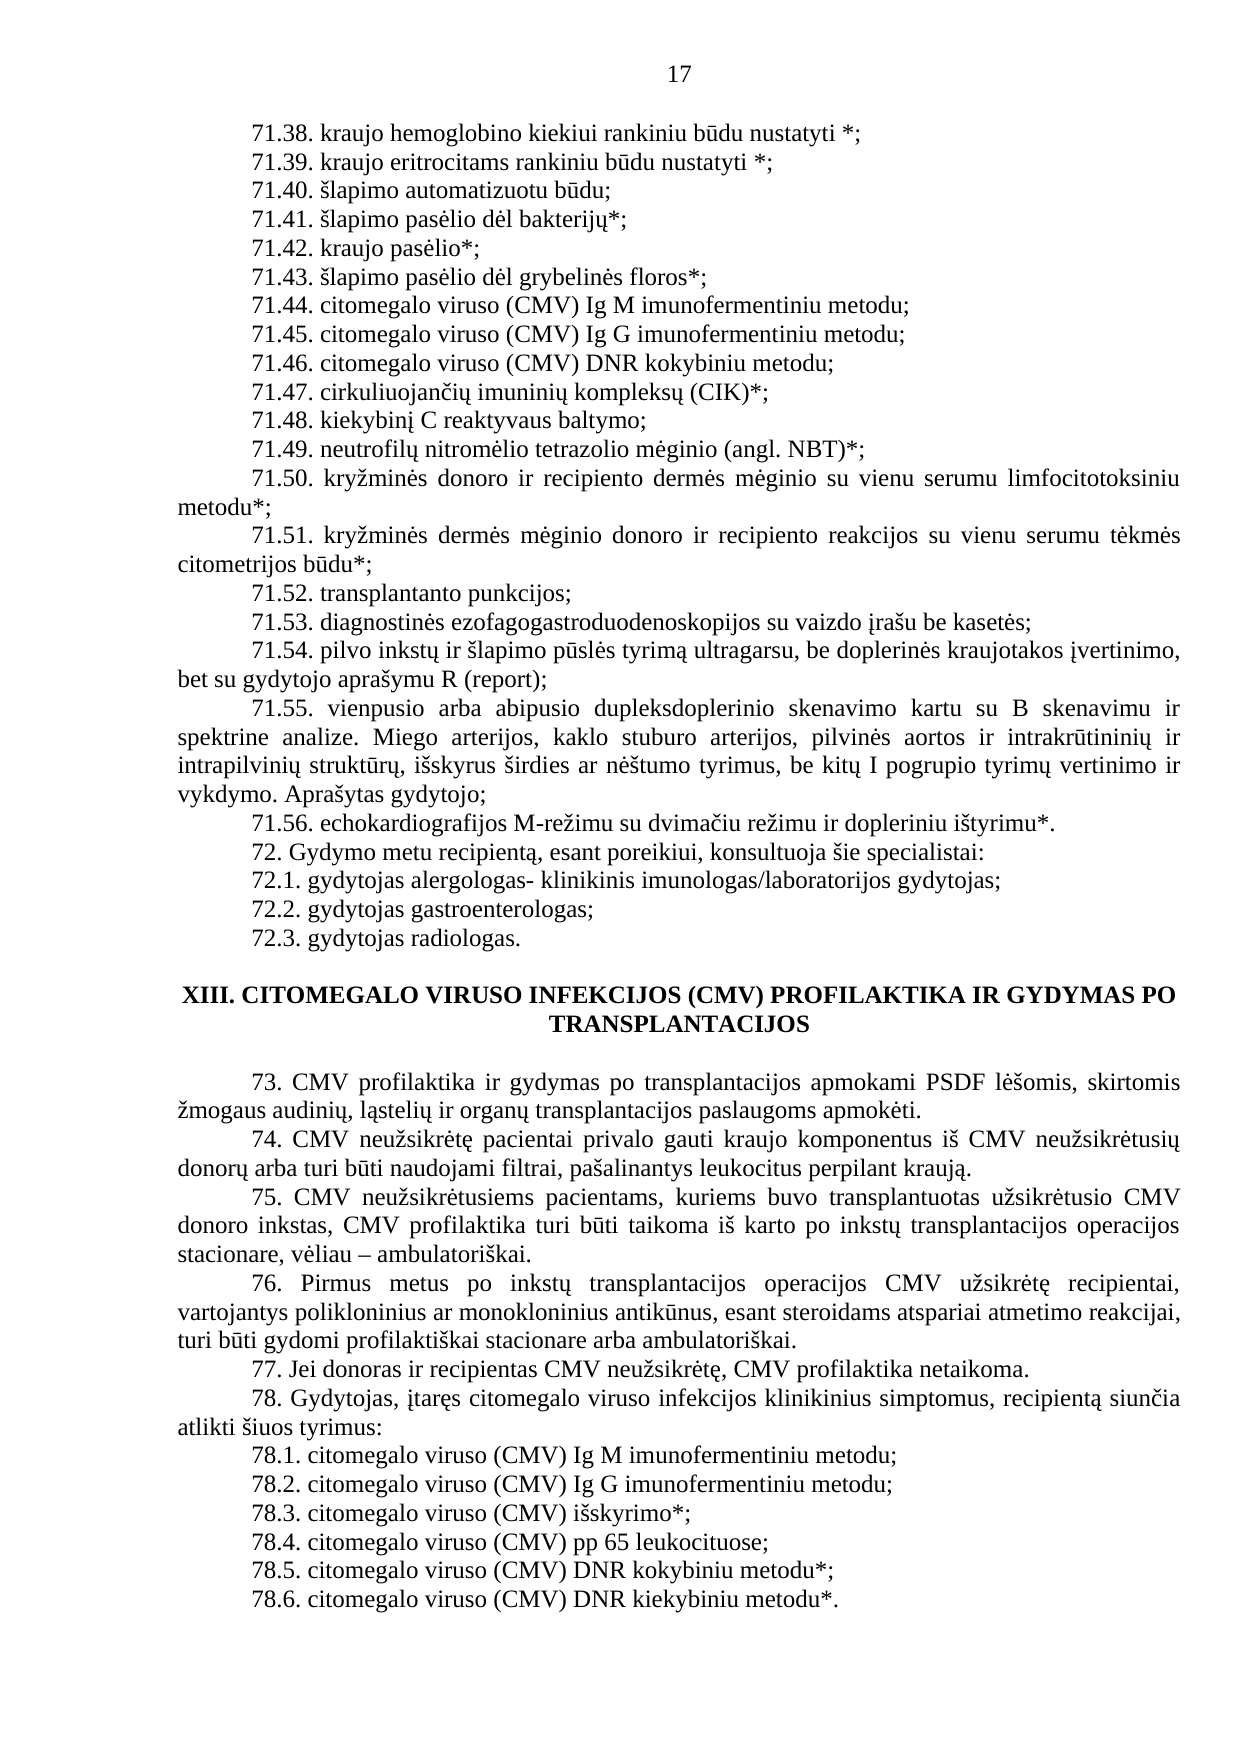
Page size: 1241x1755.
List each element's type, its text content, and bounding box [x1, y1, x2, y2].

text 71.47. cirkuliuojančių imuninių kompleksų (CIK)*; [177, 377, 1181, 406]
text 72.1. gydytojas alergologas- klinikinis imunologas/laboratorijos gydytojas; [177, 866, 1181, 894]
text 78.4. citomegalo viruso (CMV) pp 65 leukocituose; [177, 1527, 1181, 1556]
text 71.56. echokardiografijos M-režimu su dvimačiu režimu ir dopleriniu ištyrimu*. [177, 808, 1181, 837]
text 71.39. kraujo eritrocitams rankiniu būdu nustatyti *; [177, 147, 1181, 176]
text 78.2. citomegalo viruso (CMV) Ig G imunofermentiniu metodu; [177, 1469, 1181, 1498]
text 78.3. citomegalo viruso (CMV) išskyrimo*; [177, 1498, 1181, 1527]
text 71.41. šlapimo pasėlio dėl bakterijų*; [177, 204, 1181, 233]
text 76. Pirmus metus po inkstų transplantacijos operacijos CMV užsikrėtę recipientai, vartojantys polikloninius ar monokloninius antikūnus, esant steroidams atspariai atmetimo reakcijai, turi būti gydomi profilaktiškai stacionare arba ambulatoriškai. [177, 1268, 1181, 1354]
text 77. Jei donoras ir recipientas CMV neužsikrėtę, CMV profilaktika netaikoma. [177, 1354, 1181, 1383]
text 71.49. neutrofilų nitromėlio tetrazolio mėginio (angl. NBT)*; [177, 434, 1181, 463]
text 71.42. kraujo pasėlio*; [177, 233, 1181, 262]
text 71.54. pilvo inkstų ir šlapimo pūslės tyrimą ultragarsu, be doplerinės kraujotakos įvertinimo, bet su gydytojo aprašymu R (report); [177, 636, 1181, 693]
text 72.3. gydytojas radiologas. [177, 923, 1181, 952]
text 71.55. vienpusio arba abipusio dupleksdoplerinio skenavimo kartu su B skenavimu ir spektrine analize. Miego arterijos, kaklo stuburo arterijos, pilvinės aortos ir intrakrūtininių ir intrapilvinių struktūrų, išskyrus širdies ar nėštumo tyrimus, be kitų I pogrupio tyrimų vertinimo ir vykdymo. Aprašytas gydytojo; [177, 693, 1181, 808]
text 71.43. šlapimo pasėlio dėl grybelinės floros*; [177, 262, 1181, 291]
text 71.46. citomegalo viruso (CMV) DNR kokybiniu metodu; [177, 348, 1181, 377]
text XIII. CITOMEGALO VIRUSO INFEKCIJOS (CMV) PROFILAKTIKA IR GYDYMAS PO TRANSPLANTACIJOS [177, 981, 1181, 1038]
text 71.45. citomegalo viruso (CMV) Ig G imunofermentiniu metodu; [177, 319, 1181, 348]
text 78.6. citomegalo viruso (CMV) DNR kiekybiniu metodu*. [177, 1584, 1181, 1613]
text 71.53. diagnostinės ezofagogastroduodenoskopijos su vaizdo įrašu be kasetės; [177, 607, 1181, 636]
text 72.2. gydytojas gastroenterologas; [177, 894, 1181, 923]
text 78. Gydytojas, įtaręs citomegalo viruso infekcijos klinikinius simptomus, recipientą siunčia atlikti šiuos tyrimus: [177, 1383, 1181, 1441]
text 71.38. kraujo hemoglobino kiekiui rankiniu būdu nustatyti *; [177, 118, 1181, 147]
text 72. Gydymo metu recipientą, esant poreikiui, konsultuoja šie specialistai: [177, 837, 1181, 866]
text 71.48. kiekybinį C reaktyvaus baltymo; [177, 406, 1181, 434]
text 78.1. citomegalo viruso (CMV) Ig M imunofermentiniu metodu; [177, 1441, 1181, 1469]
text 71.50. kryžminės donoro ir recipiento dermės mėginio su vienu serumu limfocitotoksiniu metodu*; [177, 463, 1181, 521]
text 78.5. citomegalo viruso (CMV) DNR kokybiniu metodu*; [177, 1556, 1181, 1584]
text 71.51. kryžminės dermės mėginio donoro ir recipiento reakcijos su vienu serumu tėkmės citometrijos būdu*; [177, 521, 1181, 578]
text 75. CMV neužsikrėtusiems pacientams, kuriems buvo transplantuotas užsikrėtusio CMV donoro inkstas, CMV profilaktika turi būti taikoma iš karto po inkstų transplantacijos operacijos stacionare, vėliau – ambulatoriškai. [177, 1182, 1181, 1268]
text 71.52. transplantanto punkcijos; [177, 578, 1181, 607]
text 73. CMV profilaktika ir gydymas po transplantacijos apmokami PSDF lėšomis, skirtomis žmogaus audinių, ląstelių ir organų transplantacijos paslaugoms apmokėti. [177, 1067, 1181, 1124]
text 71.40. šlapimo automatizuotu būdu; [177, 176, 1181, 204]
text 71.44. citomegalo viruso (CMV) Ig M imunofermentiniu metodu; [177, 291, 1181, 319]
text 74. CMV neužsikrėtę pacientai privalo gauti kraujo komponentus iš CMV neužsikrėtusių donorų arba turi būti naudojami filtrai, pašalinantys leukocitus perpilant kraują. [177, 1124, 1181, 1182]
